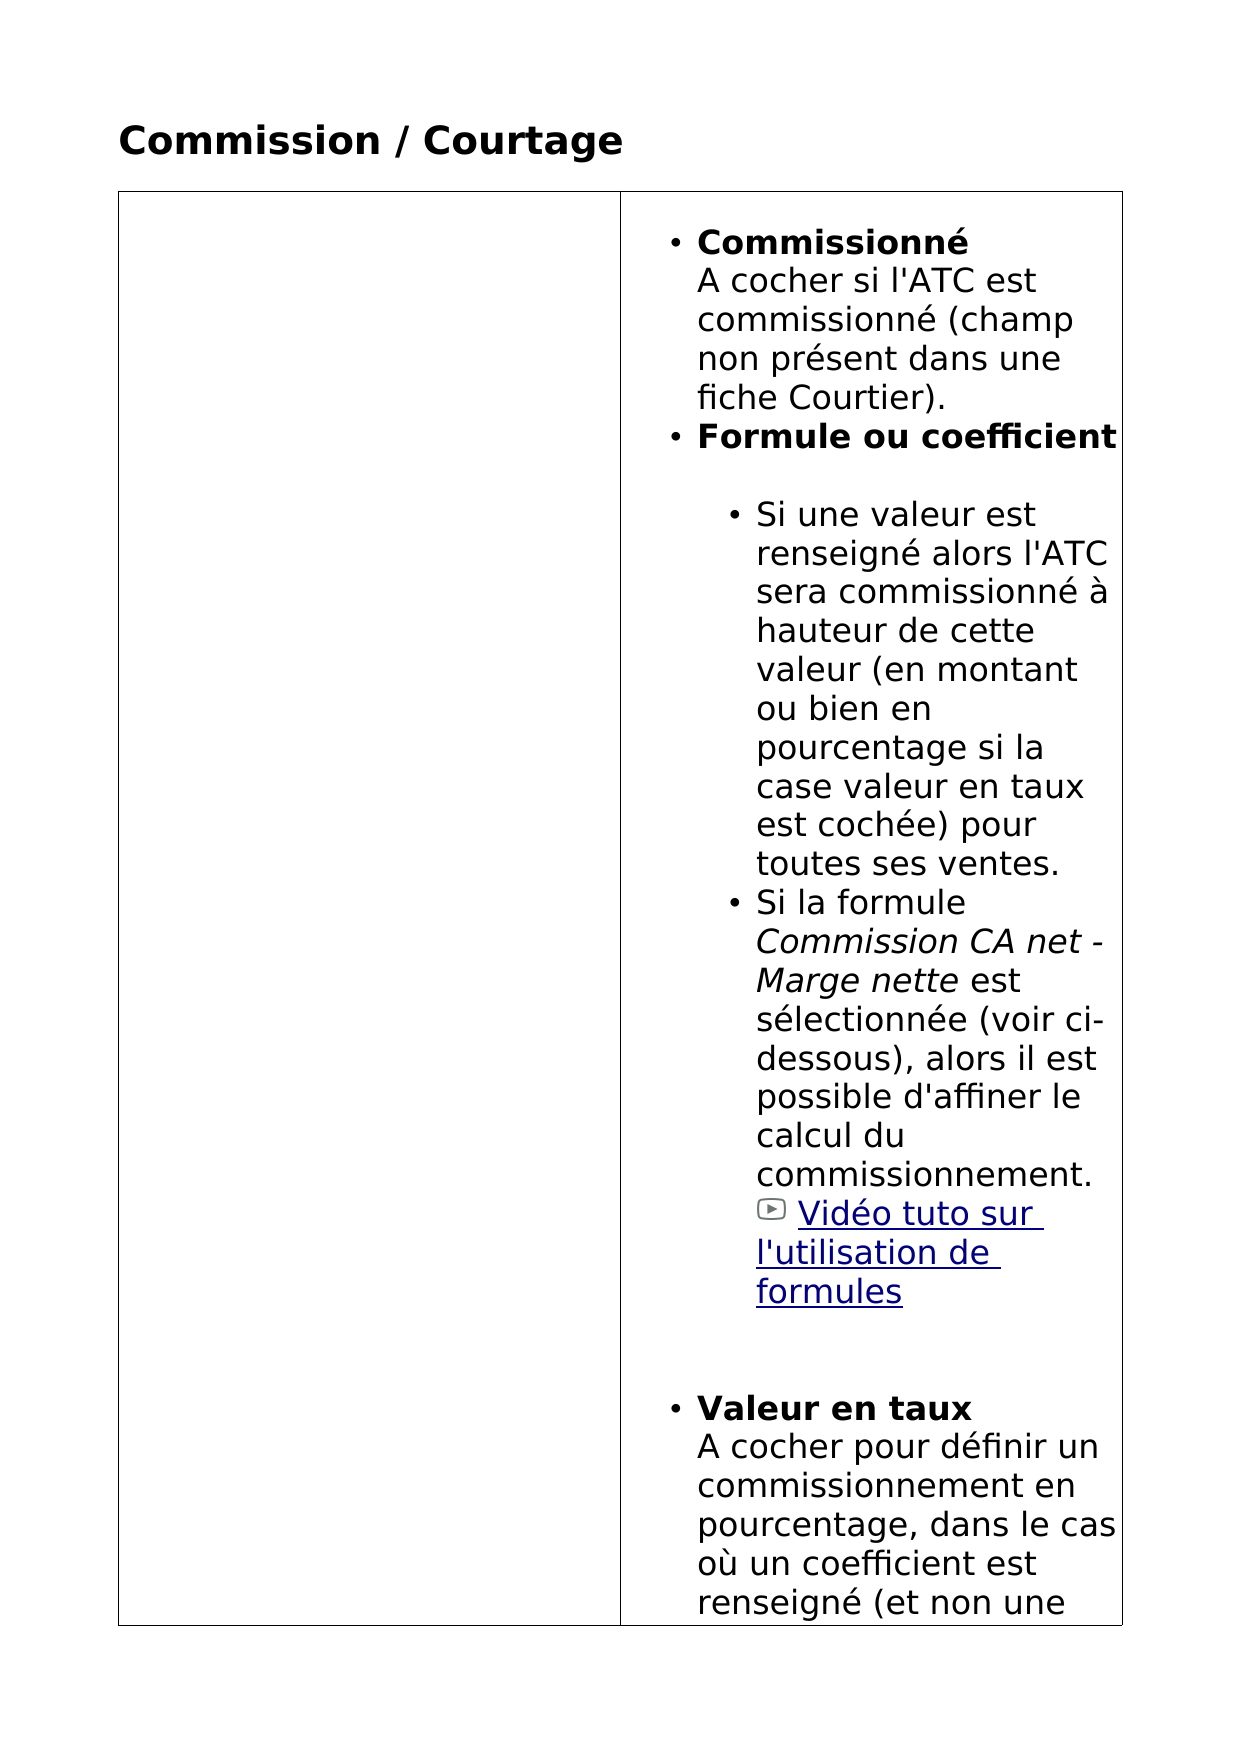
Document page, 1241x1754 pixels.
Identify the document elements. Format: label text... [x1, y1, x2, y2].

table_header [119, 192, 620, 1625]
subtitle Commission / Courtage [118, 118, 1122, 163]
picture [755, 1194, 788, 1226]
table_header Commissionné A cocher si l'ATC est commissionné (champ non présent dans une fiche Courtier). Formule ou coefficient Si une valeur est renseigné alors l'ATC sera commissionné à hauteur de cette valeur (en montant ou bien en pourcentage si la case valeur en taux est cochée) pour toutes ses ventes. Si la formule Commission CA net - Marge nette est sélectionnée (voir ci-dessous), alors il est possible d'affiner le calcul du commissionnement. Vidéo tuto sur l'utilisation de formules Valeur en taux A cocher pour définir un commissionnement en pourcentage, dans le cas où un coefficient est renseigné (et non une [621, 192, 1122, 1625]
